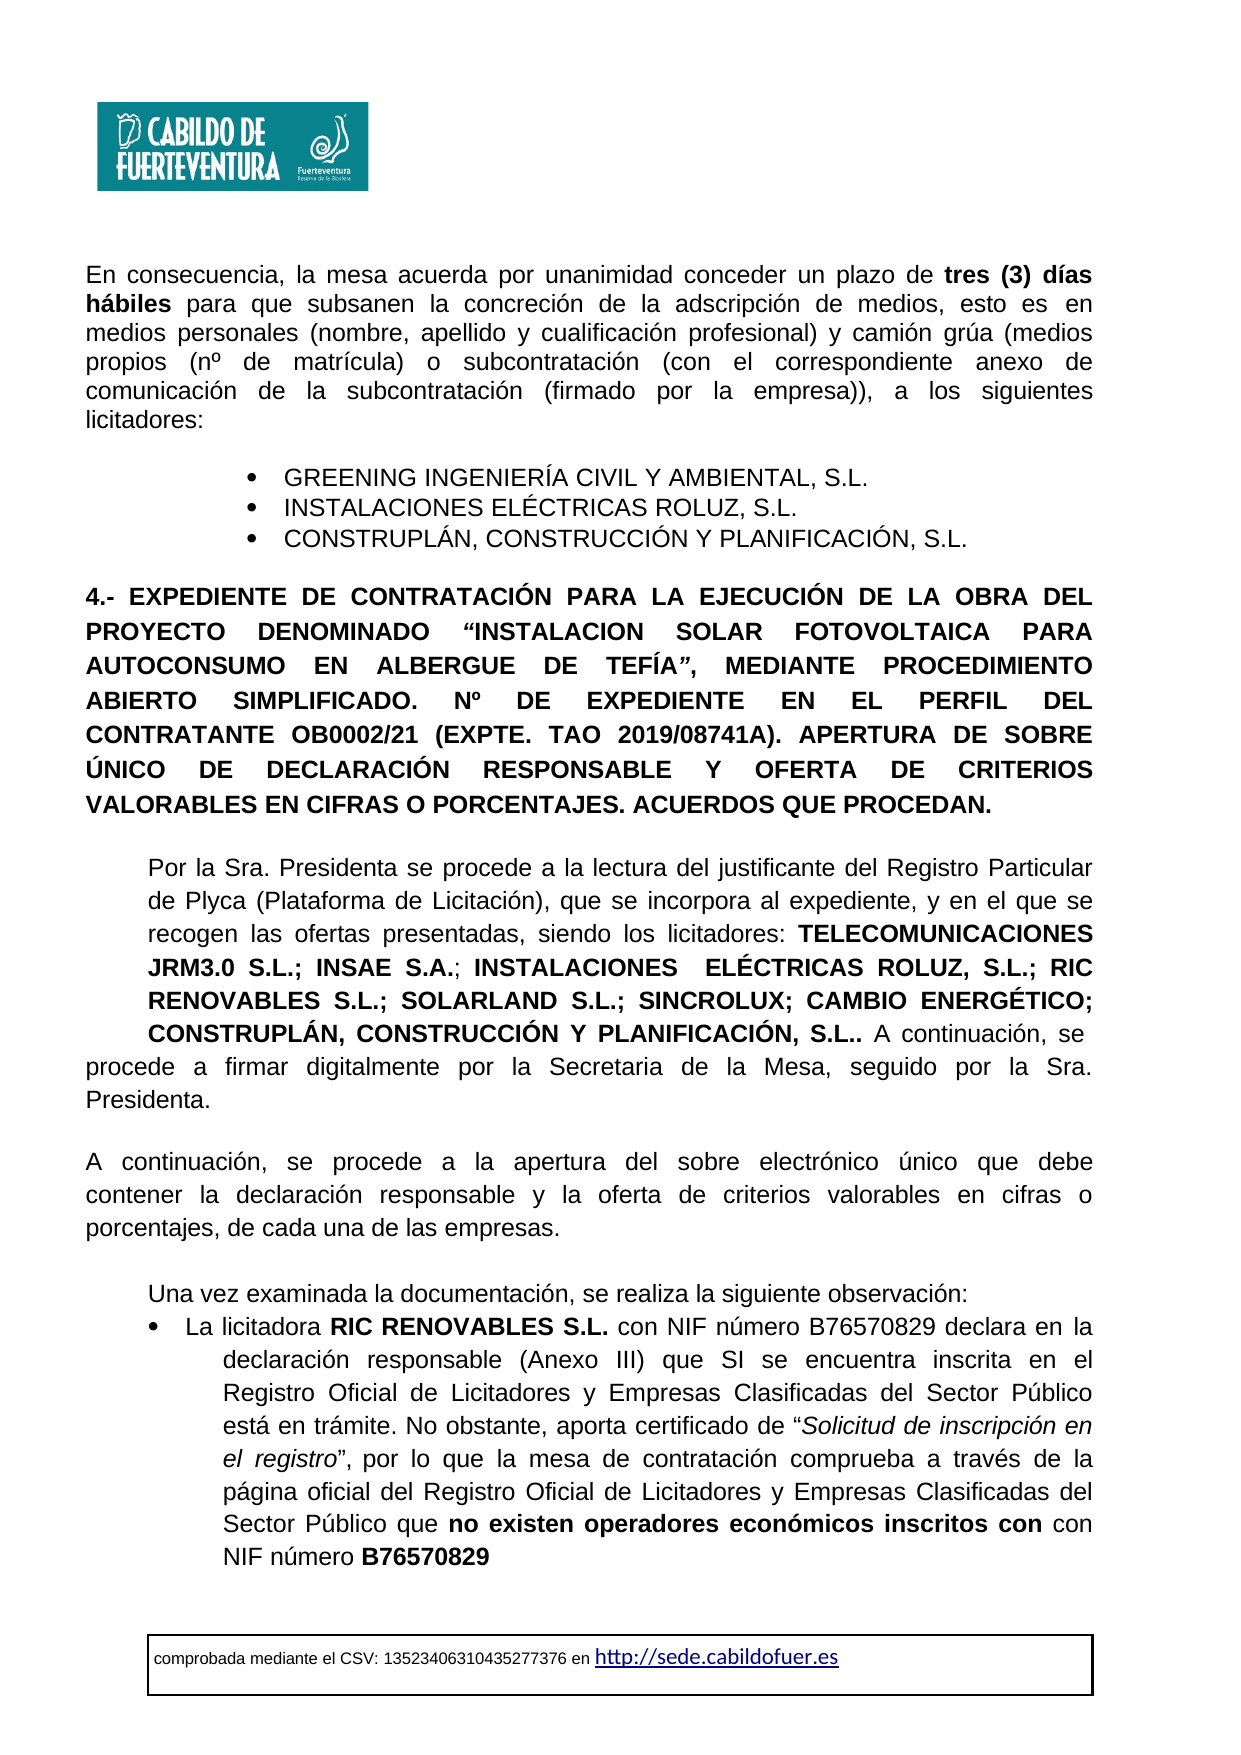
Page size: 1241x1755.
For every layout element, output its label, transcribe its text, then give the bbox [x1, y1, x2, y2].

list GREENING INGENIERÍA CIVIL Y AMBIENTAL, S.L. [247, 462, 1107, 493]
text Por la Sra. Presidenta se procede a la lectura del justificante del Registro Particular de Plyca (Plataforma de Licitación), que se incorpora al expediente, y en el que se recogen las ofertas presentadas, siendo los licitadores: TELECOMUNICACIONES JRM3.0 S.L.; INSAE S.A.; INSTALACIONES ELÉCTRICAS ROLUZ, S.L.; RIC RENOVABLES S.L.; SOLARLAND S.L.; SINCROLUX; CAMBIO ENERGÉTICO; CONSTRUPLÁN, CONSTRUCCIÓN Y PLANIFICACIÓN, S.L.. A continuación, se [148, 853, 1093, 1047]
text procede a firmar digitalmente por la Secretaria de la Mesa, seguido por la Sra. Presidenta. [85, 1052, 1093, 1114]
subtitle 4.- EXPEDIENTE DE CONTRATACIÓN PARA LA EJECUCIÓN DE LA OBRA DEL PROYECTO DENOMINADO “INSTALACION SOLAR FOTOVOLTAICA PARA AUTOCONSUMO EN ALBERGUE DE TEFÍA”, MEDIANTE PROCEDIMIENTO ABIERTO SIMPLIFICADO. Nº DE EXPEDIENTE EN EL PERFIL DEL CONTRATANTE OB0002/21 (EXPTE. TAO 2019/08741A). APERTURA DE SOBRE ÚNICO DE DECLARACIÓN RESPONSABLE Y OFERTA DE CRITERIOS VALORABLES EN CIFRAS O PORCENTAJES. ACUERDOS QUE PROCEDAN. [85, 582, 1093, 818]
list CONSTRUPLÁN, CONSTRUCCIÓN Y PLANIFICACIÓN, S.L. [247, 523, 1107, 553]
text A continuación, se procede a la apertura del sobre electrónico único que debe contener la declaración responsable y la oferta de criterios valorables en cifras o porcentajes, de cada una de las empresas. [85, 1147, 1093, 1242]
text En consecuencia, la mesa acuerda por unanimidad conceder un plazo de tres (3) días hábiles para que subsanen la concreción de la adscripción de medios, esto es en medios personales (nombre, apellido y cualificación profesional) y camión grúa (medios propios (nº de matrícula) o subcontratación (con el correspondiente anexo de comunicación de la subcontratación (firmado por la empresa)), a los siguientes licitadores: [85, 260, 1093, 433]
list La licitadora RIC RENOVABLES S.L. con NIF número B76570829 declara en la declaración responsable (Anexo III) que SI se encuentra inscrita en el Registro Oficial de Licitadores y Empresas Clasificadas del Sector Público está en trámite. No obstante, aporta certificado de “Solicitud de inscripción en el registro”, por lo que la mesa de contratación comprueba a través de la página oficial del Registro Oficial de Licitadores y Empresas Clasificadas del Sector Público que no existen operadores económicos inscritos con con NIF número B76570829 [149, 1312, 1093, 1571]
text Una vez examinada la documentación, se realiza la siguiente observación: [148, 1279, 1107, 1308]
list INSTALACIONES ELÉCTRICAS ROLUZ, S.L. [247, 493, 1107, 523]
